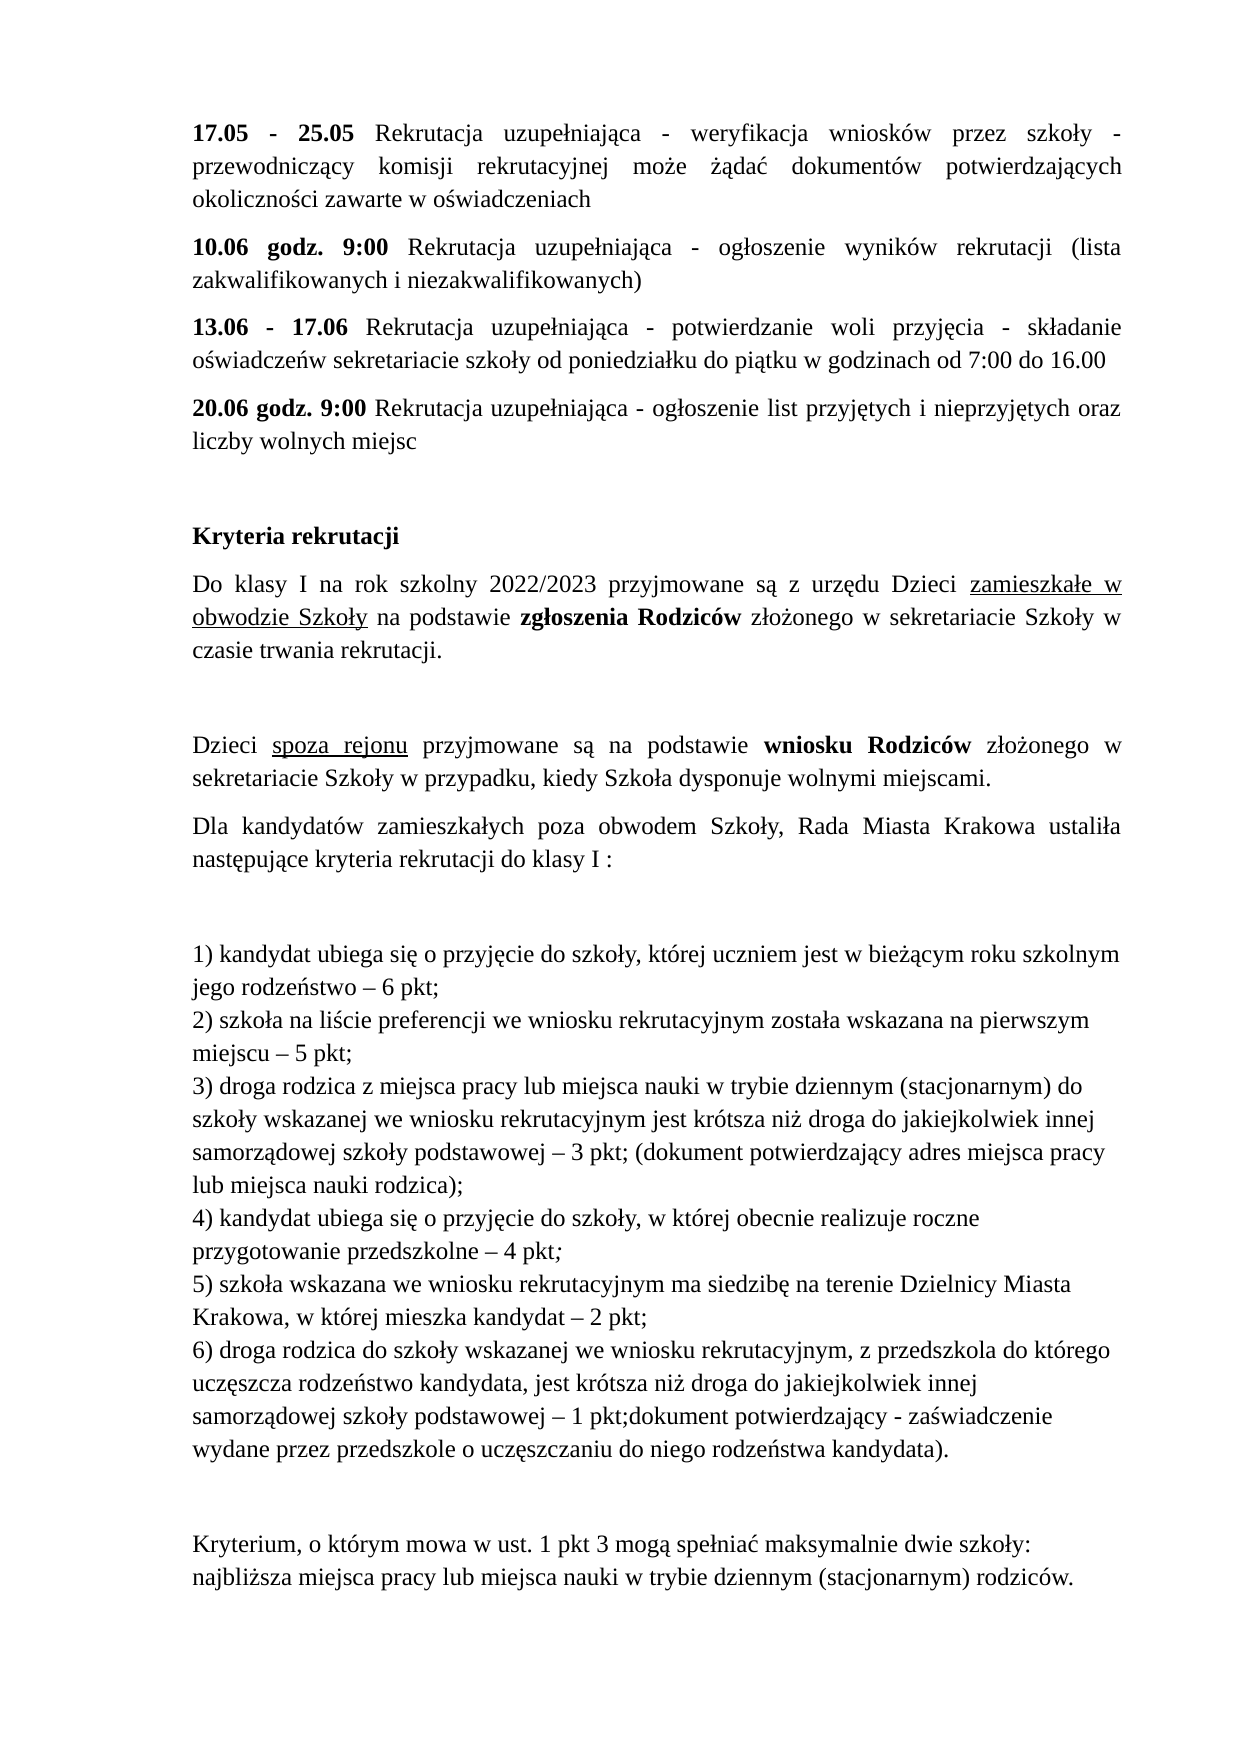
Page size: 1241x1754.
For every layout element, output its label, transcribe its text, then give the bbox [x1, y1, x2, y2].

text Dzieci spoza rejonu przyjmowane są na podstawie wniosku Rodziców złożonego w sekretariacie Szkoły w przypadku, kiedy Szkoła dysponuje wolnymi miejscami. [192, 730, 1122, 792]
text Do klasy I na rok szkolny 2022/2023 przyjmowane są z urzędu Dzieci zamieszkałe w obwodzie Szkoły na podstawie zgłoszenia Rodziców złożonego w sekretariacie Szkoły w czasie trwania rekrutacji. [192, 569, 1122, 664]
text 13.06 - 17.06 Rekrutacja uzupełniająca - potwierdzanie woli przyjęcia - składanie oświadczeńw sekretariacie szkoły od poniedziałku do piątku w godzinach od 7:00 do 16.00 [192, 312, 1122, 374]
text Kryterium, o którym mowa w ust. 1 pkt 3 mogą spełniać maksymalnie dwie szkoły: najbliższa miejsca pracy lub miejsca nauki w trybie dziennym (stacjonarnym) rodziców. [192, 1529, 1122, 1624]
text 1) kandydat ubiega się o przyjęcie do szkoły, której uczniem jest w bieżącym roku szkolnym jego rodzeństwo – 6 pkt; 2) szkoła na liście preferencji we wniosku rekrutacyjnym została wskazana na pierwszym miejscu – 5 pkt; 3) droga rodzica z miejsca pracy lub miejsca nauki w trybie dziennym (stacjonarnym) do szkoły wskazanej we wniosku rekrutacyjnym jest krótsza niż droga do jakiejkolwiek innej samorządowej szkoły podstawowej – 3 pkt; (dokument potwierdzający adres miejsca pracy lub miejsca nauki rodzica); 4) kandydat ubiega się o przyjęcie do szkoły, w której obecnie realizuje roczne przygotowanie przedszkolne – 4 pkt; 5) szkoła wskazana we wniosku rekrutacyjnym ma siedzibę na terenie Dzielnicy Miasta Krakowa, w której mieszka kandydat – 2 pkt; 6) droga rodzica do szkoły wskazanej we wniosku rekrutacyjnym, z przedszkola do którego uczęszcza rodzeństwo kandydata, jest krótsza niż droga do jakiejkolwiek innej samorządowej szkoły podstawowej – 1 pkt;dokument potwierdzający - zaświadczenie wydane przez przedszkole o uczęszczaniu do niego rodzeństwa kandydata). [192, 939, 1122, 1463]
text Kryteria rekrutacji [192, 521, 1122, 550]
text 20.06 godz. 9:00 Rekrutacja uzupełniająca - ogłoszenie list przyjętych i nieprzyjętych oraz liczby wolnych miejsc [192, 393, 1122, 455]
text 17.05 - 25.05 Rekrutacja uzupełniająca - weryfikacja wniosków przez szkoły - przewodniczący komisji rekrutacyjnej może żądać dokumentów potwierdzających okoliczności zawarte w oświadczeniach [192, 118, 1122, 213]
text Dla kandydatów zamieszkałych poza obwodem Szkoły, Rada Miasta Krakowa ustaliła następujące kryteria rekrutacji do klasy I : [192, 811, 1122, 872]
text 10.06 godz. 9:00 Rekrutacja uzupełniająca - ogłoszenie wyników rekrutacji (lista zakwalifikowanych i niezakwalifikowanych) [192, 232, 1122, 293]
